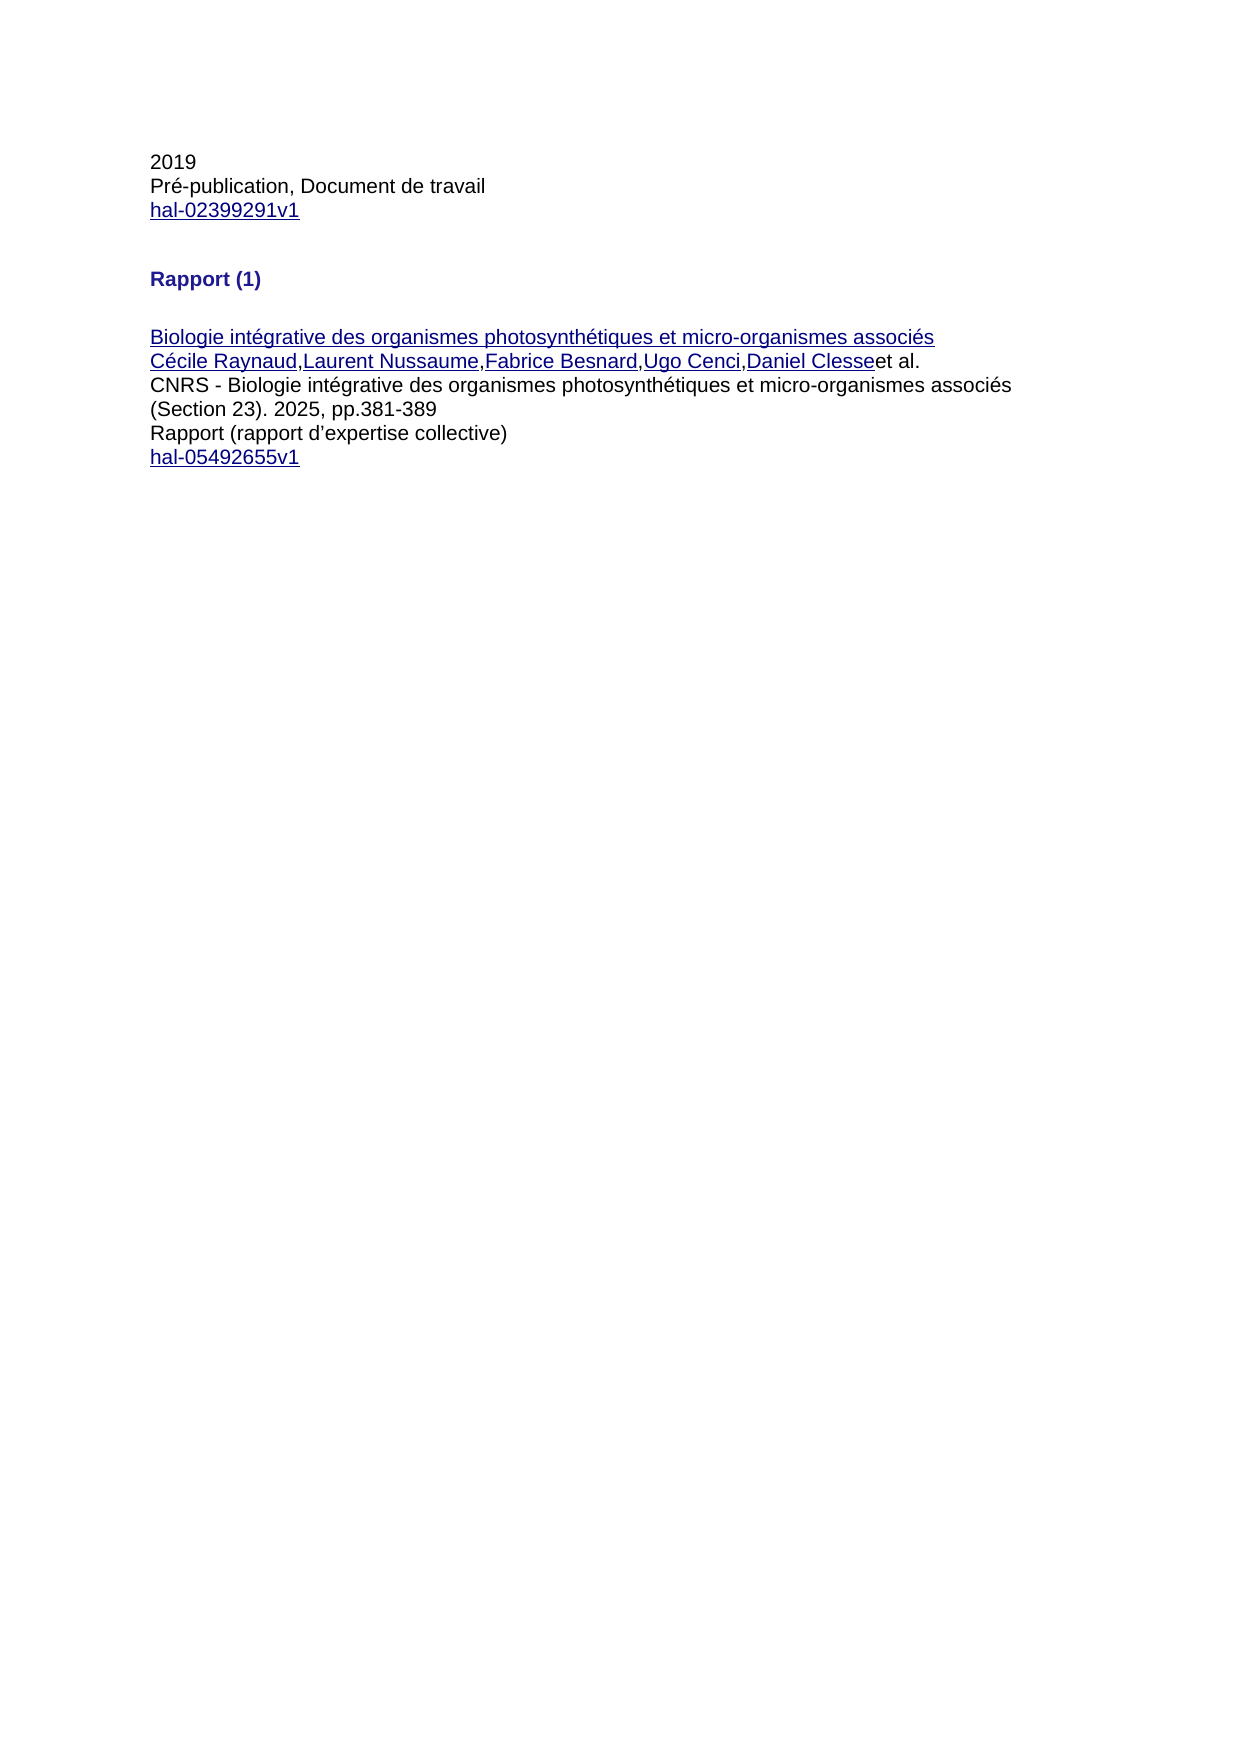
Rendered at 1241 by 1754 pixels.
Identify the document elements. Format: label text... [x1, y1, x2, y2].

table_cell 2019 Pré-publication, Document de travail hal-02399291v1 [150, 150, 1090, 222]
table_header Biologie intégrative des organismes photosynthétiques et micro-organismes associés Cécile Raynaud,Laurent Nussaume,Fabrice Besnard,Ugo Cenci,Daniel Clesseet al. CNRS - Biologie intégrative des organismes photosynthétiques et micro-organismes associés (Section 23). 2025, pp.381-389 Rapport (rapport d’expertise collective) hal-05492655v1 [150, 325, 1090, 469]
subtitle Rapport (1) [150, 267, 1090, 291]
